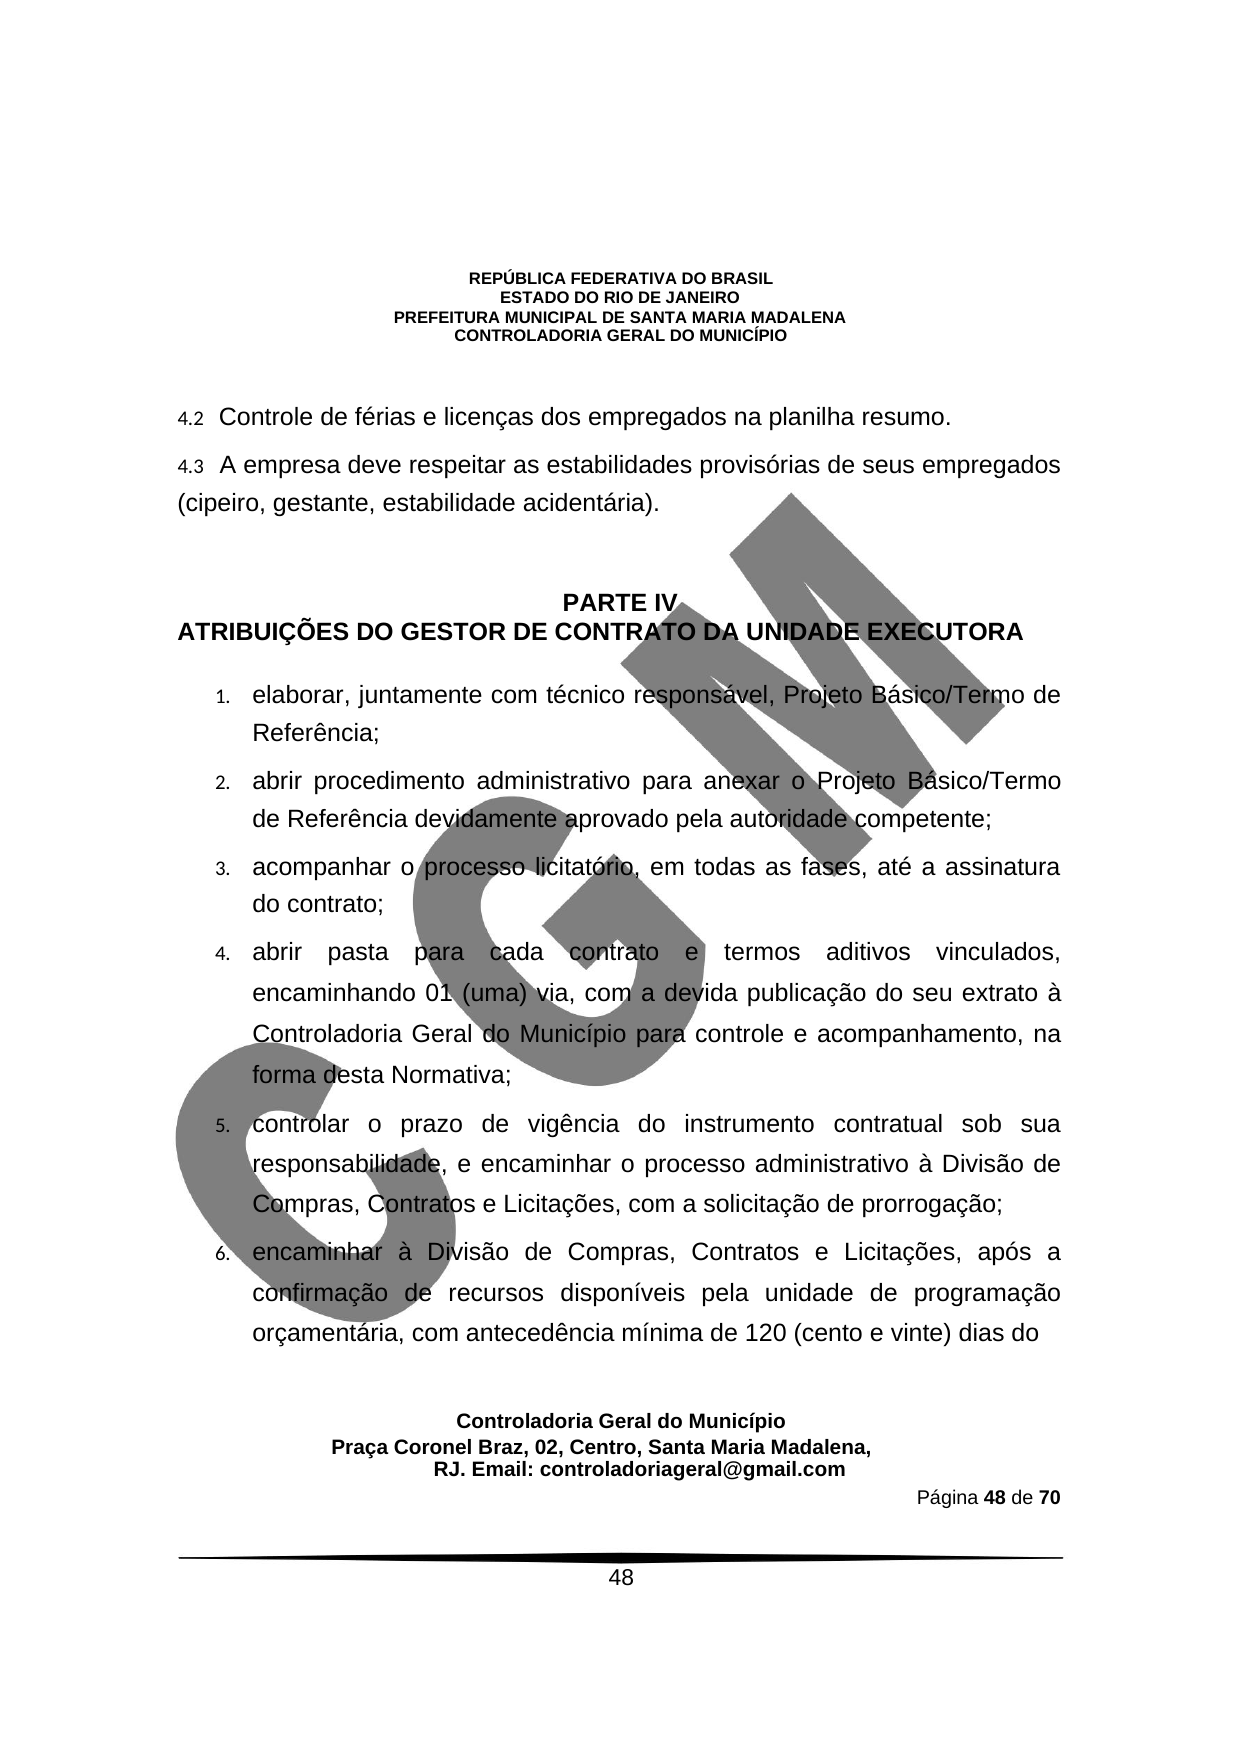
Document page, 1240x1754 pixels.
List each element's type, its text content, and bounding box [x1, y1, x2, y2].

list Controle de férias e licenças dos empregados na planilha resumo. [177, 402, 1062, 416]
list encaminhar à Divisão de Compras, Contratos e Licitações, após a confirmação de recursos disponíveis pela unidade de programação orçamentária, com antecedência mínima de 120 (cento e vinte) dias do [215, 1326, 1062, 1347]
text PREFEITURA MUNICIPAL DE SANTA MARIA MADALENA [394, 307, 1062, 327]
text Página 48 de 70 [917, 1486, 1062, 1491]
text Praça Coronel Braz, 02, Centro, Santa Maria Madalena, RJ. Email: controladoriageral@gmail.com [331, 1437, 908, 1480]
text CONTROLADORIA GERAL DO MUNICÍPIO [454, 327, 1062, 345]
text Controladoria Geral do Município [456, 1409, 1062, 1433]
text ESTADO DO RIO DE JANEIRO [500, 288, 1062, 307]
